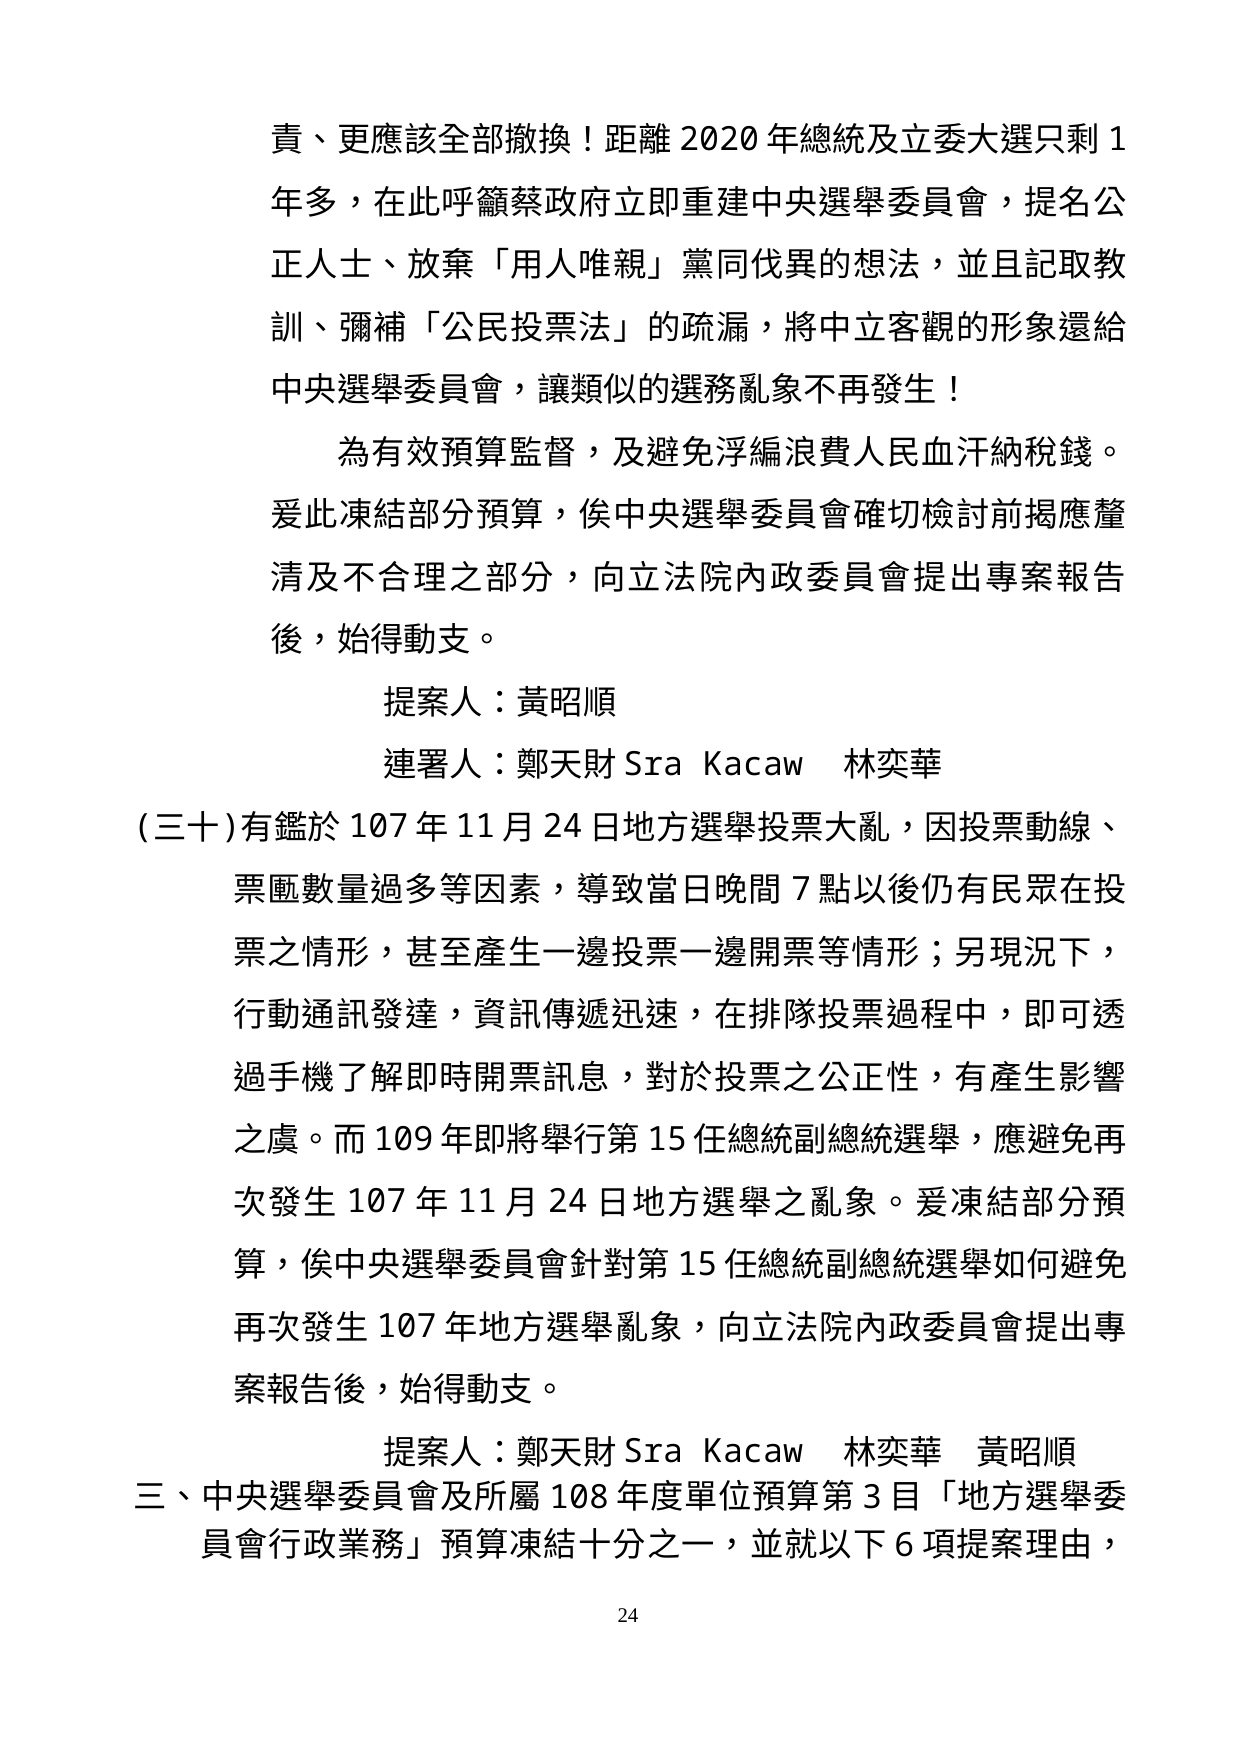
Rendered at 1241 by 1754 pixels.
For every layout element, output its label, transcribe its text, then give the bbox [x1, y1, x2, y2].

text 三、中央選舉委員會及所屬108年度單位預算第3目「地方選舉委員會行政業務」預算凍結十分之一，並就以下6項提案理由， [133, 1471, 1127, 1566]
text 責、更應該全部撤換！距離2020年總統及立委大選只剩1年多，在此呼籲蔡政府立即重建中央選舉委員會，提名公正人士、放棄「用人唯親」黨同伐異的想法，並且記取教訓、彌補「公民投票法」的疏漏，將中立客觀的形象還給中央選舉委員會，讓類似的選務亂象不再發生！ [270, 96, 1127, 408]
text 連署人：鄭天財Sra Kacaw 林奕華 [383, 721, 1127, 783]
text 為有效預算監督，及避免浮編浪費人民血汗納稅錢。爰此凍結部分預算，俟中央選舉委員會確切檢討前揭應釐清及不合理之部分，向立法院內政委員會提出專案報告後，始得動支。 [270, 408, 1127, 658]
text 提案人：鄭天財Sra Kacaw 林奕華 黃昭順 [383, 1408, 1127, 1471]
text 提案人：黃昭順 [383, 658, 1127, 721]
text (三十)有鑑於107年11月24日地方選舉投票大亂，因投票動線、票匭數量過多等因素，導致當日晚間7點以後仍有民眾在投票之情形，甚至產生一邊投票一邊開票等情形；另現況下，行動通訊發達，資訊傳遞迅速，在排隊投票過程中，即可透過手機了解即時開票訊息，對於投票之公正性，有產生影響之虞。而109年即將舉行第15任總統副總統選舉，應避免再次發生107年11月24日地方選舉之亂象。爰凍結部分預算，俟中央選舉委員會針對第15任總統副總統選舉如何避免再次發生107年地方選舉亂象，向立法院內政委員會提出專案報告後，始得動支。 [133, 783, 1127, 1408]
